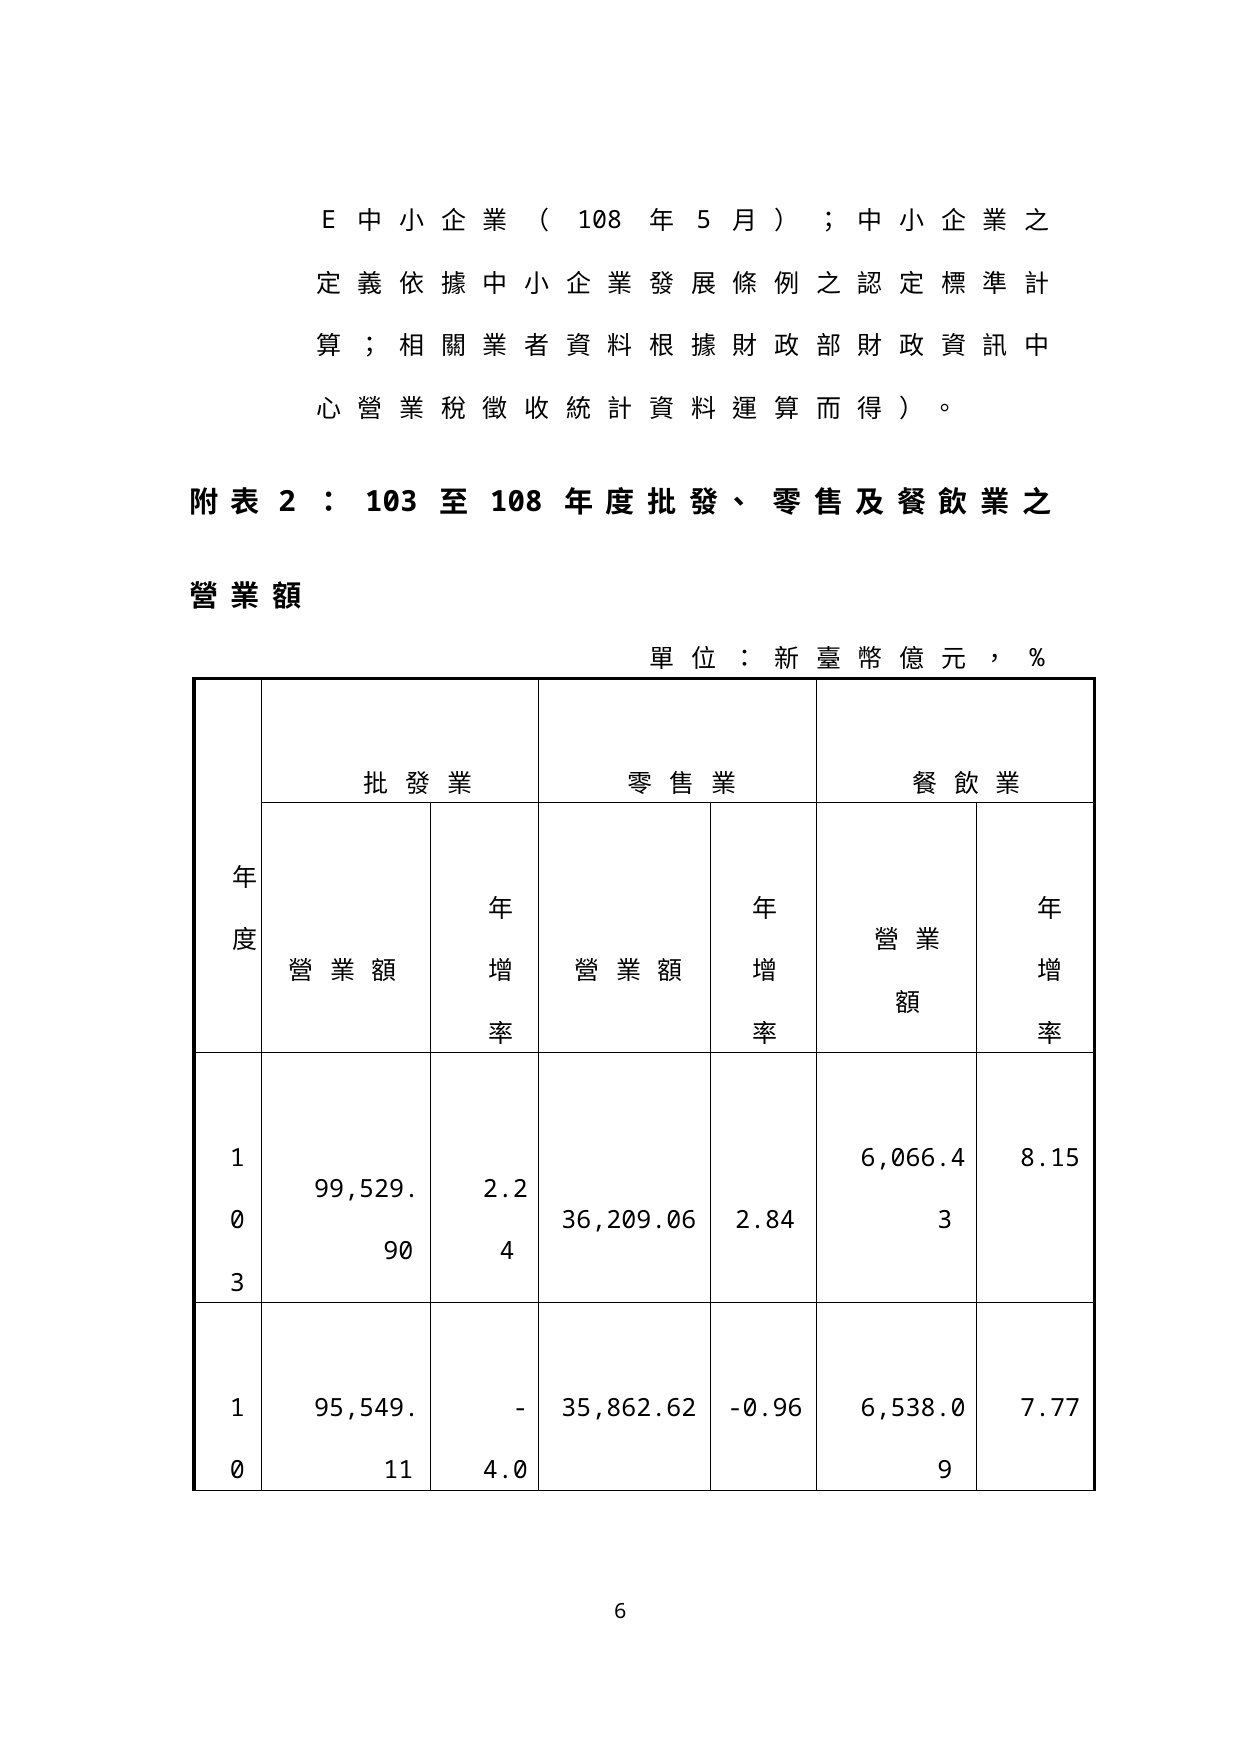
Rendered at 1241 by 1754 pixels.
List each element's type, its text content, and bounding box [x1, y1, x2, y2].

text E中小企業（108年5月）；中小企業之定義依據中小企業發展條例之認定標準計算；相關業者資料根據財政部財政資訊中心營業稅徵收統計資料運算而得）。 [183, 177, 1084, 427]
table_cell 103 [196, 1053, 261, 1302]
table_cell 營業額 [262, 803, 430, 1052]
table_cell 年增率 [977, 803, 1093, 1052]
table_header 零售業 [539, 680, 816, 802]
table_cell 35,862.62 [539, 1303, 710, 1490]
table_cell 營業額 [539, 803, 710, 1052]
table_cell 10 [196, 1303, 261, 1490]
table_cell -4.0 [431, 1303, 538, 1490]
table_cell 年增率 [711, 803, 816, 1052]
table_cell 95,549.11 [262, 1303, 430, 1490]
text 附表2：103至108年度批發、零售及餐飲業之營業額 [183, 427, 1058, 615]
table_cell 7.77 [977, 1303, 1093, 1490]
table_header 年度 [196, 680, 261, 1052]
table_header 餐飲業 [817, 680, 1093, 802]
table_cell 6,538.09 [817, 1303, 976, 1490]
text 單位：新臺幣億元，% [183, 615, 1058, 677]
table_cell 2.84 [711, 1053, 816, 1302]
table_cell 營業額 [817, 803, 976, 1052]
table_cell 年增率 [431, 803, 538, 1052]
table_cell -0.96 [711, 1303, 816, 1490]
table_cell 99,529.90 [262, 1053, 430, 1302]
table_cell 2.24 [431, 1053, 538, 1302]
table_cell 6,066.43 [817, 1053, 976, 1302]
table_cell 8.15 [977, 1053, 1093, 1302]
table_cell 36,209.06 [539, 1053, 710, 1302]
table_header 批發業 [262, 680, 538, 802]
